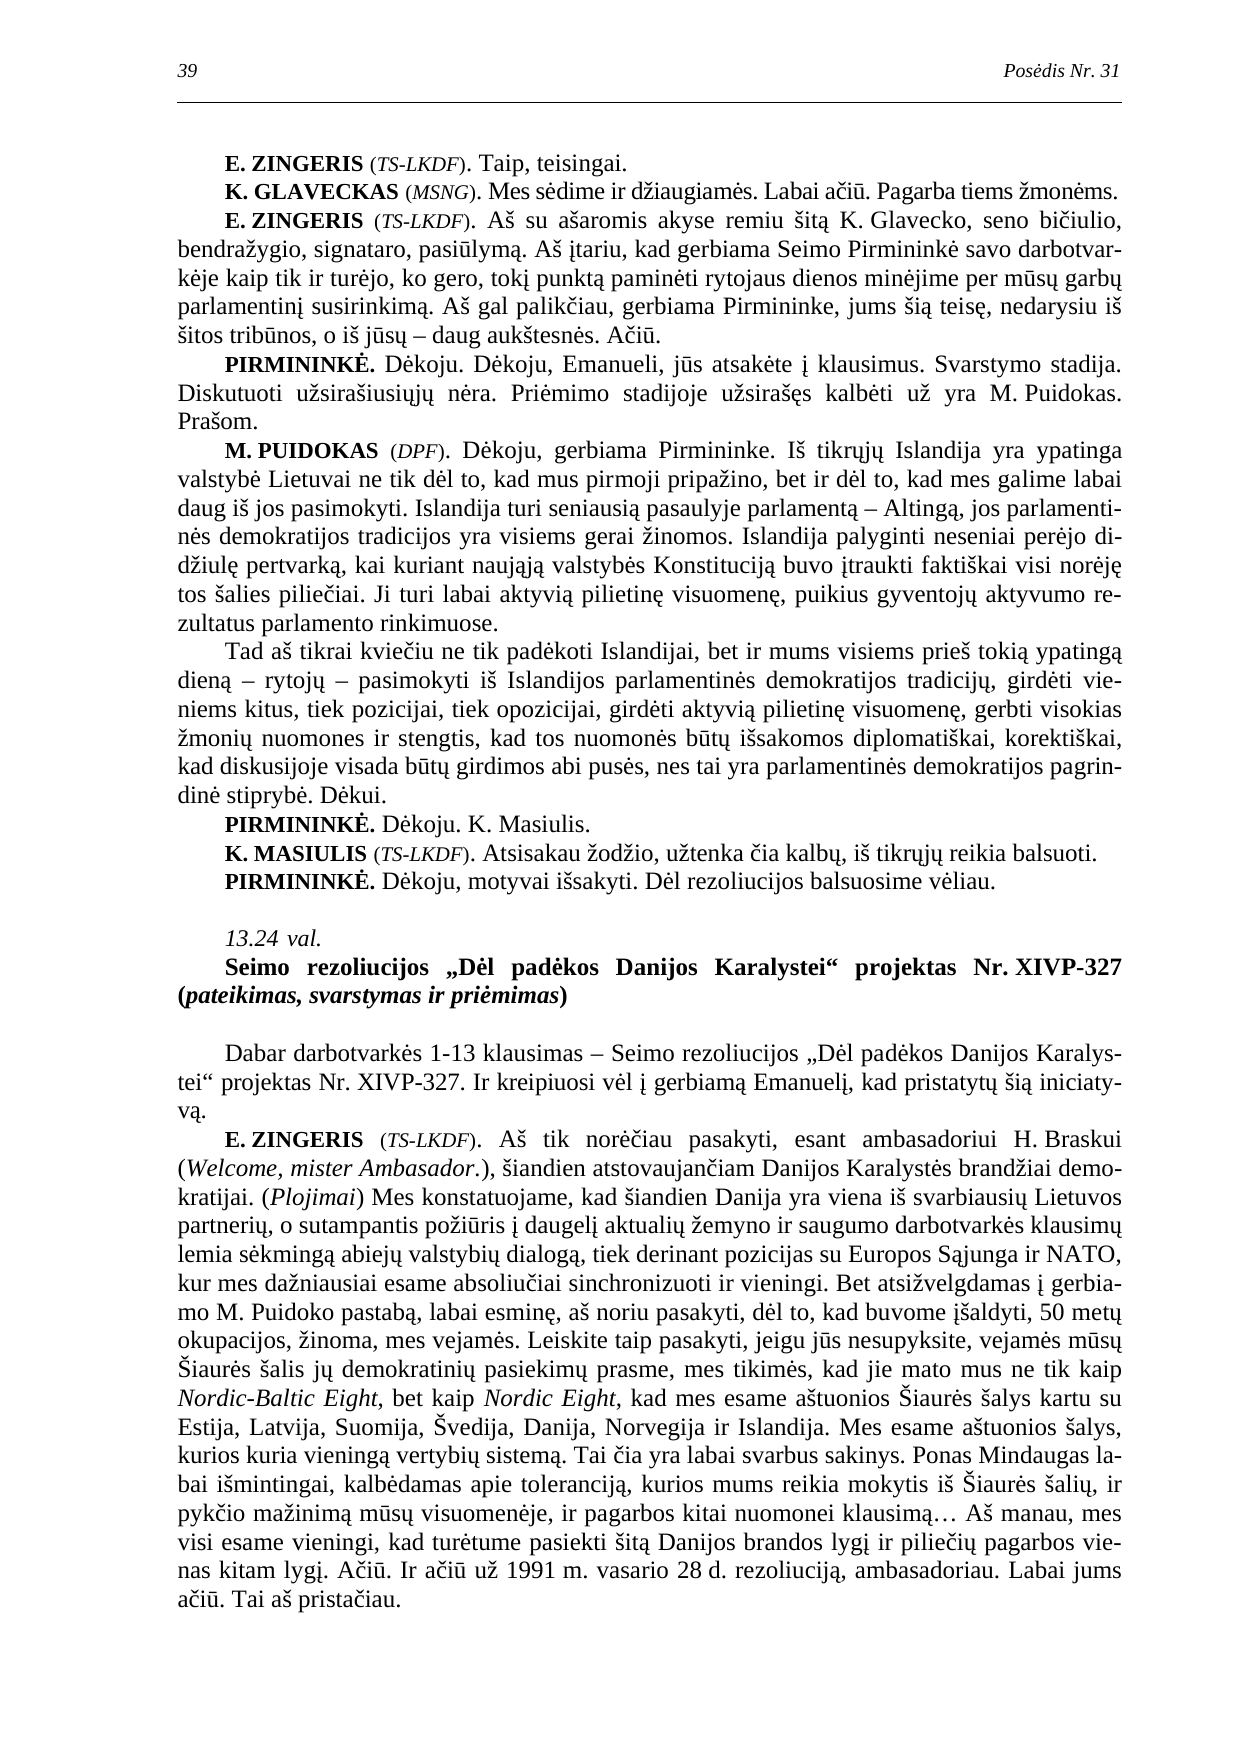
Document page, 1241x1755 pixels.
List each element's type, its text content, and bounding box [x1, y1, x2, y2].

text K. MASIULIS (TS-LKDF). At­si­sa­kau žo­džio, už­ten­ka čia kal­bų, iš tik­rų­jų rei­kia bal­suo­ti. [177, 838, 1122, 866]
text E. ZINGERIS (TS-LKDF). Aš su aša­ro­mis aky­se re­miu ši­tą K. Gla­vec­ko, se­no bi­čiu­lio, ben­dra­žy­gio, sig­na­ta­ro, pa­siū­ly­mą. Aš įta­riu, kad ger­bia­ma Sei­mo Pir­mi­nin­kė sa­vo dar­bo­tvar­kėje kaip tik ir tu­rė­jo, ko ge­ro, to­kį punk­tą pa­mi­nė­ti ry­to­jaus die­nos mi­nė­ji­me per mū­sų gar­bų par­la­men­ti­nį su­si­rin­ki­mą. Aš gal pa­lik­čiau, ger­bia­ma Pir­mi­nin­ke, jums šią tei­sę, ne­da­ry­siu iš ši­tos tri­bū­nos, o iš jū­sų – daug aukš­tes­nės. Ačiū. [177, 205, 1122, 349]
text PIRMININKĖ. Dė­ko­ju. K. Ma­siu­lis. [177, 809, 1122, 838]
text Da­bar dar­bo­tvarkės 1-13 klau­si­mas – Sei­mo re­zo­liu­ci­jos „Dėl pa­dė­kos Da­ni­jos Ka­ra­lys­tei“ pro­jek­tas Nr. XIVP-327. Ir krei­piuo­si vėl į ger­bia­mą Ema­nu­e­lį, kad pri­sta­ty­tų šią ini­cia­ty­vą. [177, 1038, 1122, 1124]
text PIRMININKĖ. Dė­ko­ju. Dė­ko­ju, Ema­nu­e­li, jūs at­sa­kė­te į klau­si­mus. Svars­ty­mo sta­di­ja. Dis­ku­tuoti už­si­ra­šiu­sių­jų nė­ra. Pri­ėmi­mo sta­di­jo­je už­si­ra­šęs kal­bė­ti už yra M. Pui­do­kas. Prašom. [177, 349, 1122, 435]
text Sei­mo re­zo­liu­ci­jos „Dėl pa­dė­kos Da­ni­jos Ka­ra­lys­tei“ pro­jek­tas Nr. XIVP-327 (pateiki­mas, svars­ty­mas ir pri­ėmi­mas) [177, 952, 1122, 1009]
text M. PUIDOKAS (DPF). Dė­ko­ju, ger­bia­ma Pir­mi­nin­ke. Iš tik­rų­jų Is­lan­di­ja yra ypa­tin­ga vals­ty­bė Lie­tu­vai ne tik dėl to, kad mus pir­mo­ji pri­pa­ži­no, bet ir dėl to, kad mes ga­li­me la­bai daug iš jos pa­si­mo­ky­ti. Is­lan­di­ja tu­ri se­niau­sią pa­sau­ly­je par­la­men­tą – Al­tin­gą, jos par­la­men­ti­nės de­mo­kra­tijos tra­di­ci­jos yra vi­siems ge­rai ži­no­mos. Is­lan­di­ja pa­ly­gin­ti ne­se­niai per­ėjo di­džiu­lę per­tvar­ką, kai ku­riant nau­ją­ją vals­ty­bės Kon­sti­tu­ci­ją bu­vo įtrauk­ti fak­tiš­kai vi­si no­rė­ję tos ša­lies pi­lie­čiai. Ji tu­ri la­bai ak­ty­vią pi­lie­ti­nę vi­suo­me­nę, pui­kius gy­ven­to­jų ak­ty­vu­mo re­zul­ta­tus par­la­men­to rin­ki­muo­se. [177, 435, 1122, 636]
text 13.24 val. [224, 924, 1122, 952]
text K. GLAVECKAS (MSNG). Mes sė­di­me ir džiau­gia­mės. La­bai ačiū. Pa­gar­ba tiems žmo­nėms. [177, 176, 1122, 205]
text E. ZINGERIS (TS-LKDF). Taip, tei­sin­gai. [177, 148, 1122, 176]
text PIRMININKĖ. Dė­ko­ju, mo­ty­vai iš­sa­ky­ti. Dėl re­zo­liu­ci­jos bal­suo­si­me vė­liau. [177, 866, 1122, 895]
text E. ZINGERIS (TS-LKDF). Aš tik no­rė­čiau pa­sa­ky­ti, esant am­ba­sa­do­riui H. Bras­kui (Welcome, mister Ambasador.), šian­dien at­sto­vau­jan­čiam Da­ni­jos Ka­ra­lys­tės bran­džiai de­mo­kra­tijai. (Plo­ji­mai) Mes kon­sta­tuo­ja­me, kad šian­dien Da­ni­ja yra vie­na iš svar­biau­sių Lie­tu­vos part­ne­rių, o su­tam­pan­tis po­žiū­ris į dau­ge­lį ak­tu­a­lių že­my­no ir sau­gu­mo dar­bo­tvarkės klau­si­mų le­mia sėk­min­gą abie­jų vals­ty­bių dia­lo­gą, tiek de­ri­nant po­zi­ci­jas su Eu­ro­pos Są­jun­ga ir NATO, kur mes daž­niau­siai esa­me ab­so­liu­čiai sin­chro­ni­zuo­ti ir vie­nin­gi. Bet at­si­žvel­gdamas į ger­bia­mo M. Pui­do­ko pa­sta­bą, la­bai es­mi­nę, aš no­riu pa­sa­ky­ti, dėl to, kad bu­vo­me įšal­dy­ti, 50 me­tų oku­pa­ci­jos, ži­no­ma, mes ve­ja­mės. Leis­ki­te taip pa­sa­ky­ti, jei­gu jūs ne­su­pyk­si­te, ve­ja­mės mū­sų Šiau­rės ša­lis jų de­mo­kra­tinių pa­sie­ki­mų pras­me, mes ti­ki­mės, kad jie ma­to mus ne tik kaip Nor­dic-Bal­tic Eight, bet kaip Nor­dic Eight, kad mes esa­me aš­tuo­nios Šiau­rės ša­lys kar­tu su Es­ti­ja, Lat­vi­ja, Suo­mi­ja, Šve­di­ja, Da­ni­ja, Nor­ve­gi­ja ir Is­lan­di­ja. Mes esa­me aš­tuo­nios ša­lys, ku­rios ku­ria vie­nin­gą ver­ty­bių sis­te­mą. Tai čia yra la­bai svar­bus sa­ki­nys. Po­nas Min­dau­gas la­bai iš­min­tin­gai, kal­bė­da­mas apie to­le­ran­ci­ją, ku­rios mums rei­kia mo­ky­tis iš Šiau­rės ša­lių, ir pyk­čio ma­ži­ni­mą mū­sų vi­suo­me­nė­je, ir pa­gar­bos ki­tai nuo­mo­nei klau­si­mą… Aš ma­nau, mes vi­si esa­me vie­nin­gi, kad tu­rė­tu­me pa­siek­ti ši­tą Da­ni­jos bran­dos ly­gį ir pi­lie­čių pa­gar­bos vie­nas ki­tam ly­gį. Ačiū. Ir ačiū už 1991 m. va­sa­rio 28 d. re­zo­liu­ci­ją, am­ba­sa­do­riau. La­bai jums ačiū. Tai aš pri­sta­čiau. [177, 1124, 1122, 1613]
text Tad aš tik­rai kvie­čiu ne tik pa­dė­ko­ti Is­lan­di­jai, bet ir mums vi­siems prieš to­kią ypa­tin­gą die­ną – ry­to­jų – pa­si­mo­ky­ti iš Is­lan­di­jos par­la­men­ti­nės de­mo­kra­tijos tra­di­ci­jų, gir­dė­ti vie­niems ki­tus, tiek po­zi­ci­jai, tiek opo­zi­ci­jai, gir­dė­ti ak­ty­vią pi­lie­ti­nę vi­suo­me­nę, gerb­ti vi­so­kias žmo­nių nuo­mo­nes ir steng­tis, kad tos nuo­mo­nės bū­tų iš­sa­ko­mos di­plo­ma­tiš­kai, ko­rek­tiš­kai, kad dis­ku­si­jo­je vi­sa­da bū­tų gir­di­mos abi pu­sės, nes tai yra par­la­men­ti­nės de­mo­kra­tijos pa­grin­di­nė stip­ry­bė. Dė­kui. [177, 636, 1122, 809]
